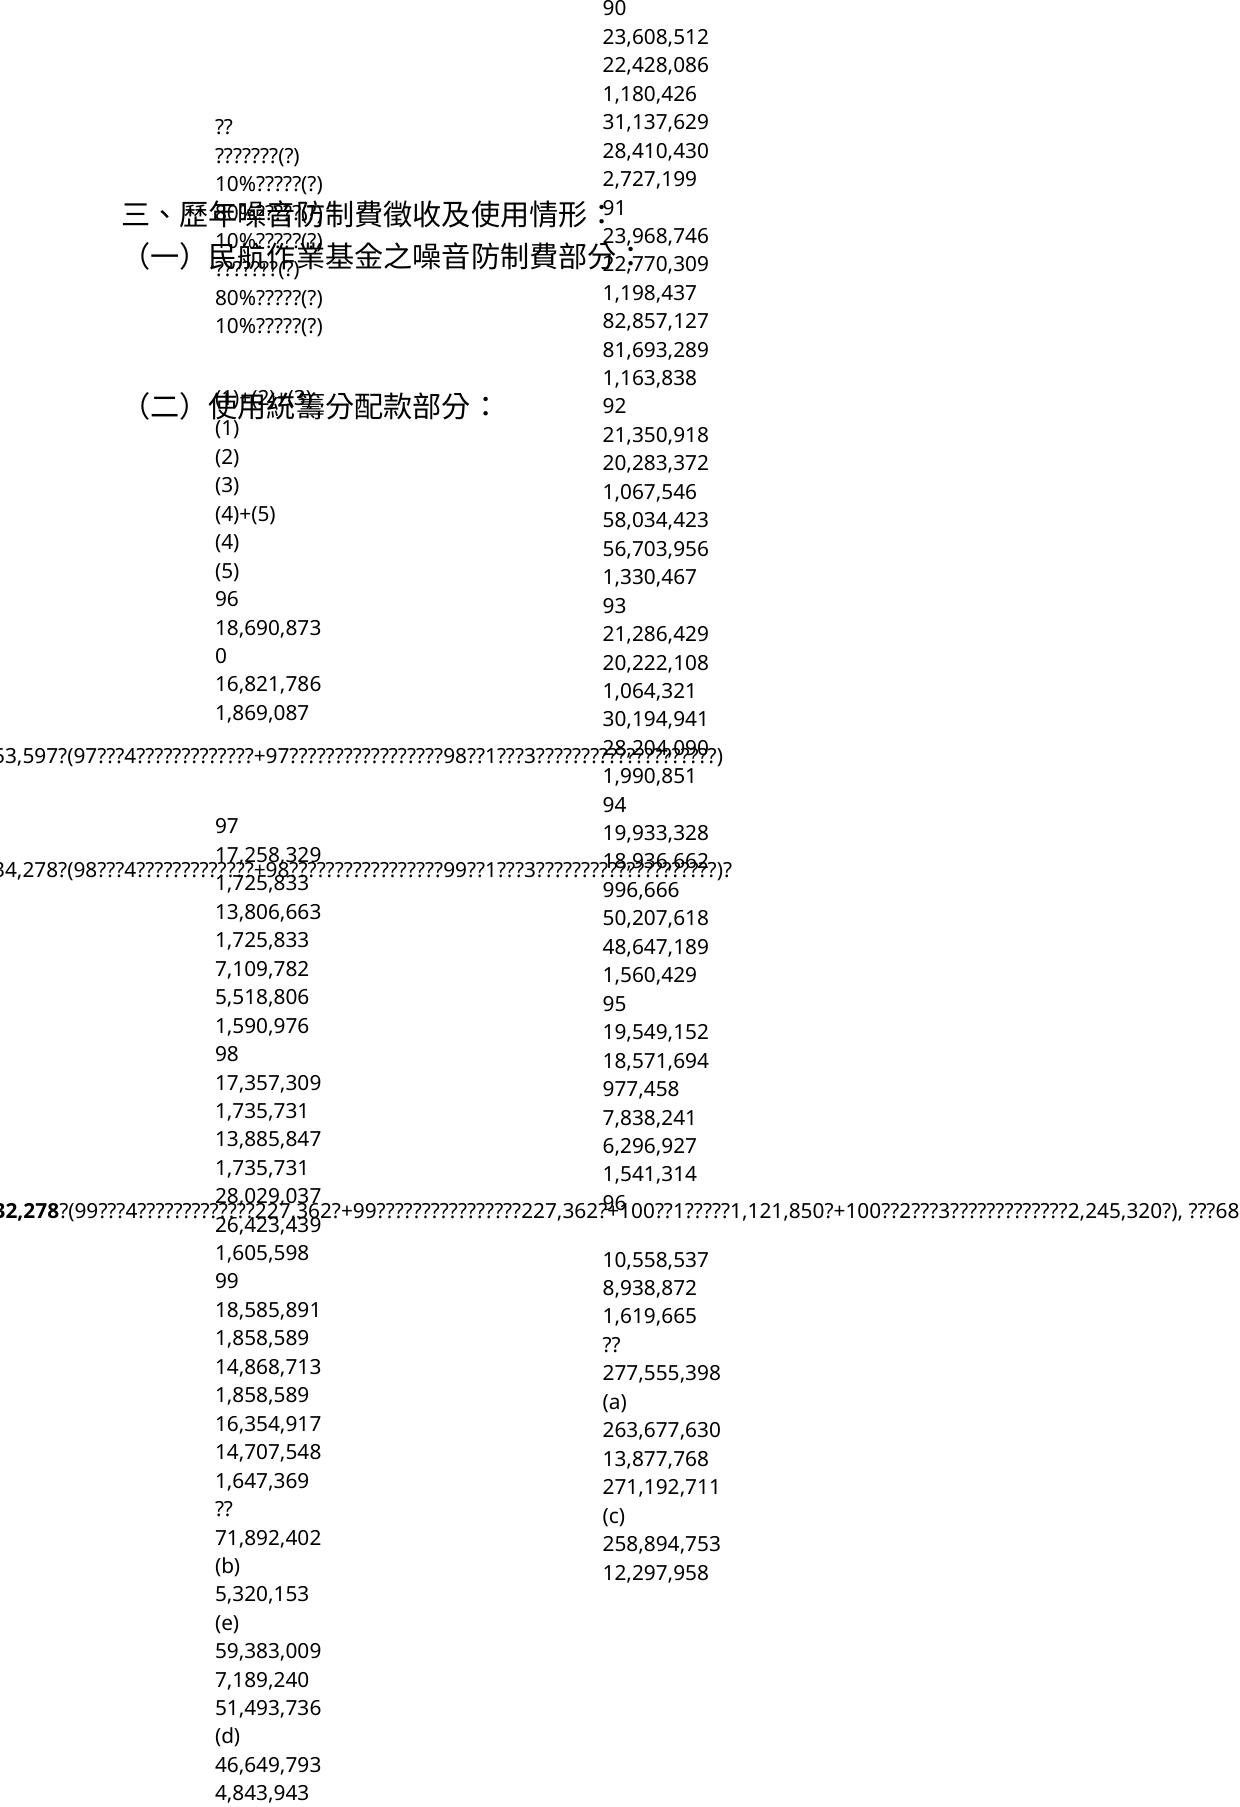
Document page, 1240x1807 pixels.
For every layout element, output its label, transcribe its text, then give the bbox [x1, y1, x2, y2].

text （一）民航作業基金之噪音防制費部分： [121, 234, 1192, 276]
text 三、歷年噪音防制費徵收及使用情形： [121, 191, 1192, 234]
text （二）使用統籌分配款部分： [121, 384, 1192, 426]
